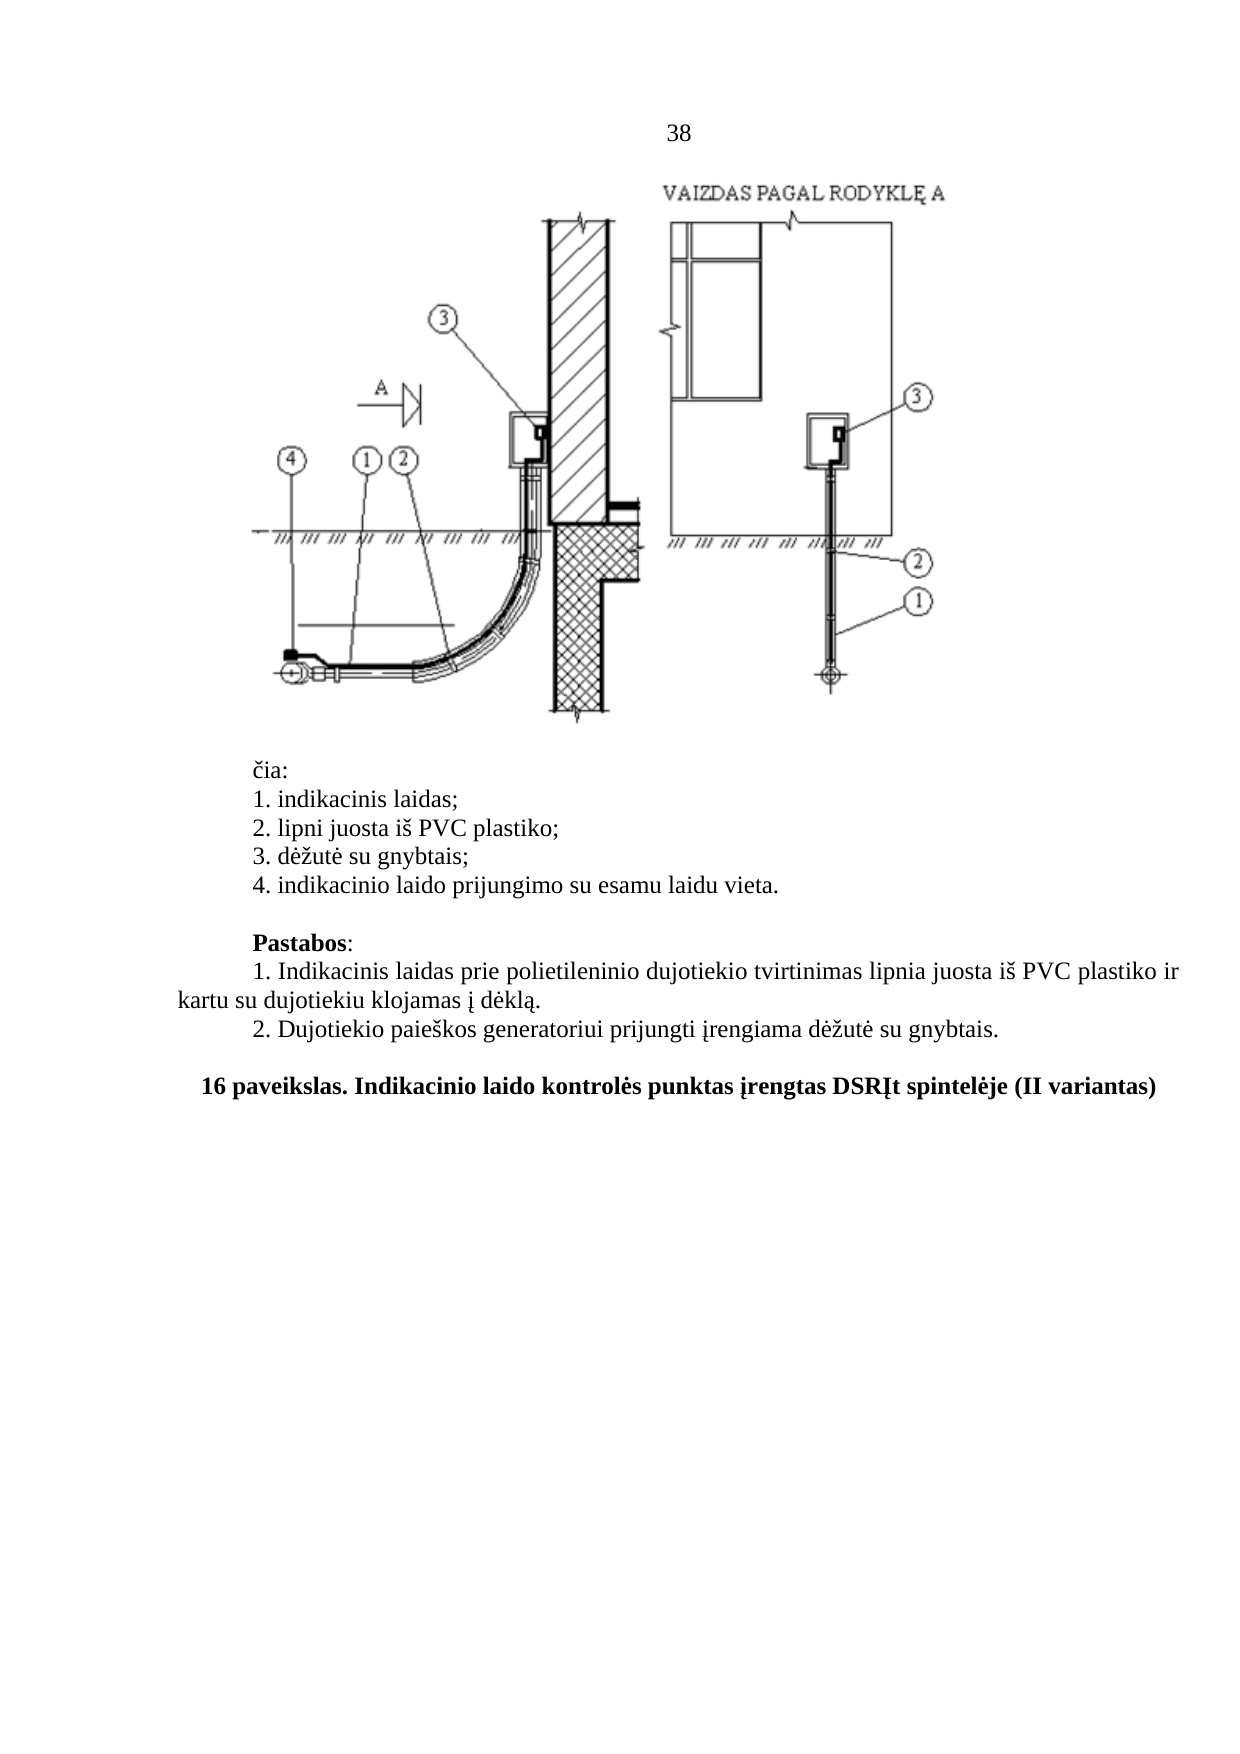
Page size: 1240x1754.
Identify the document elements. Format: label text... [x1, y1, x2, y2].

text čia: [177, 755, 1181, 784]
text 16 paveikslas. Indikacinio laido kontrolės punktas įrengtas DSRĮt spintelėje (II variantas) [177, 1071, 1181, 1100]
text Pastabos: [177, 928, 1181, 956]
text 1. indikacinis laidas; [177, 784, 1181, 813]
text 1. indikacinis laidas prie polietileninio dujotiekio tvirtinimas lipnia juosta iš PVC plastiko ir kartu su dujotiekiu klojamas į dėklą. [177, 956, 1181, 1014]
text 4. indikacinio laido prijungimo su esamu laidu vieta. [177, 870, 1181, 899]
text 2. Dujotiekio paieškos generatoriui prijungti įrengiama dėžutė su gnybtais. [177, 1014, 1181, 1043]
text 2. lipni juosta iš PVC plastiko; [177, 813, 1181, 841]
text 3. dėžutė su gnybtais; [177, 841, 1181, 870]
